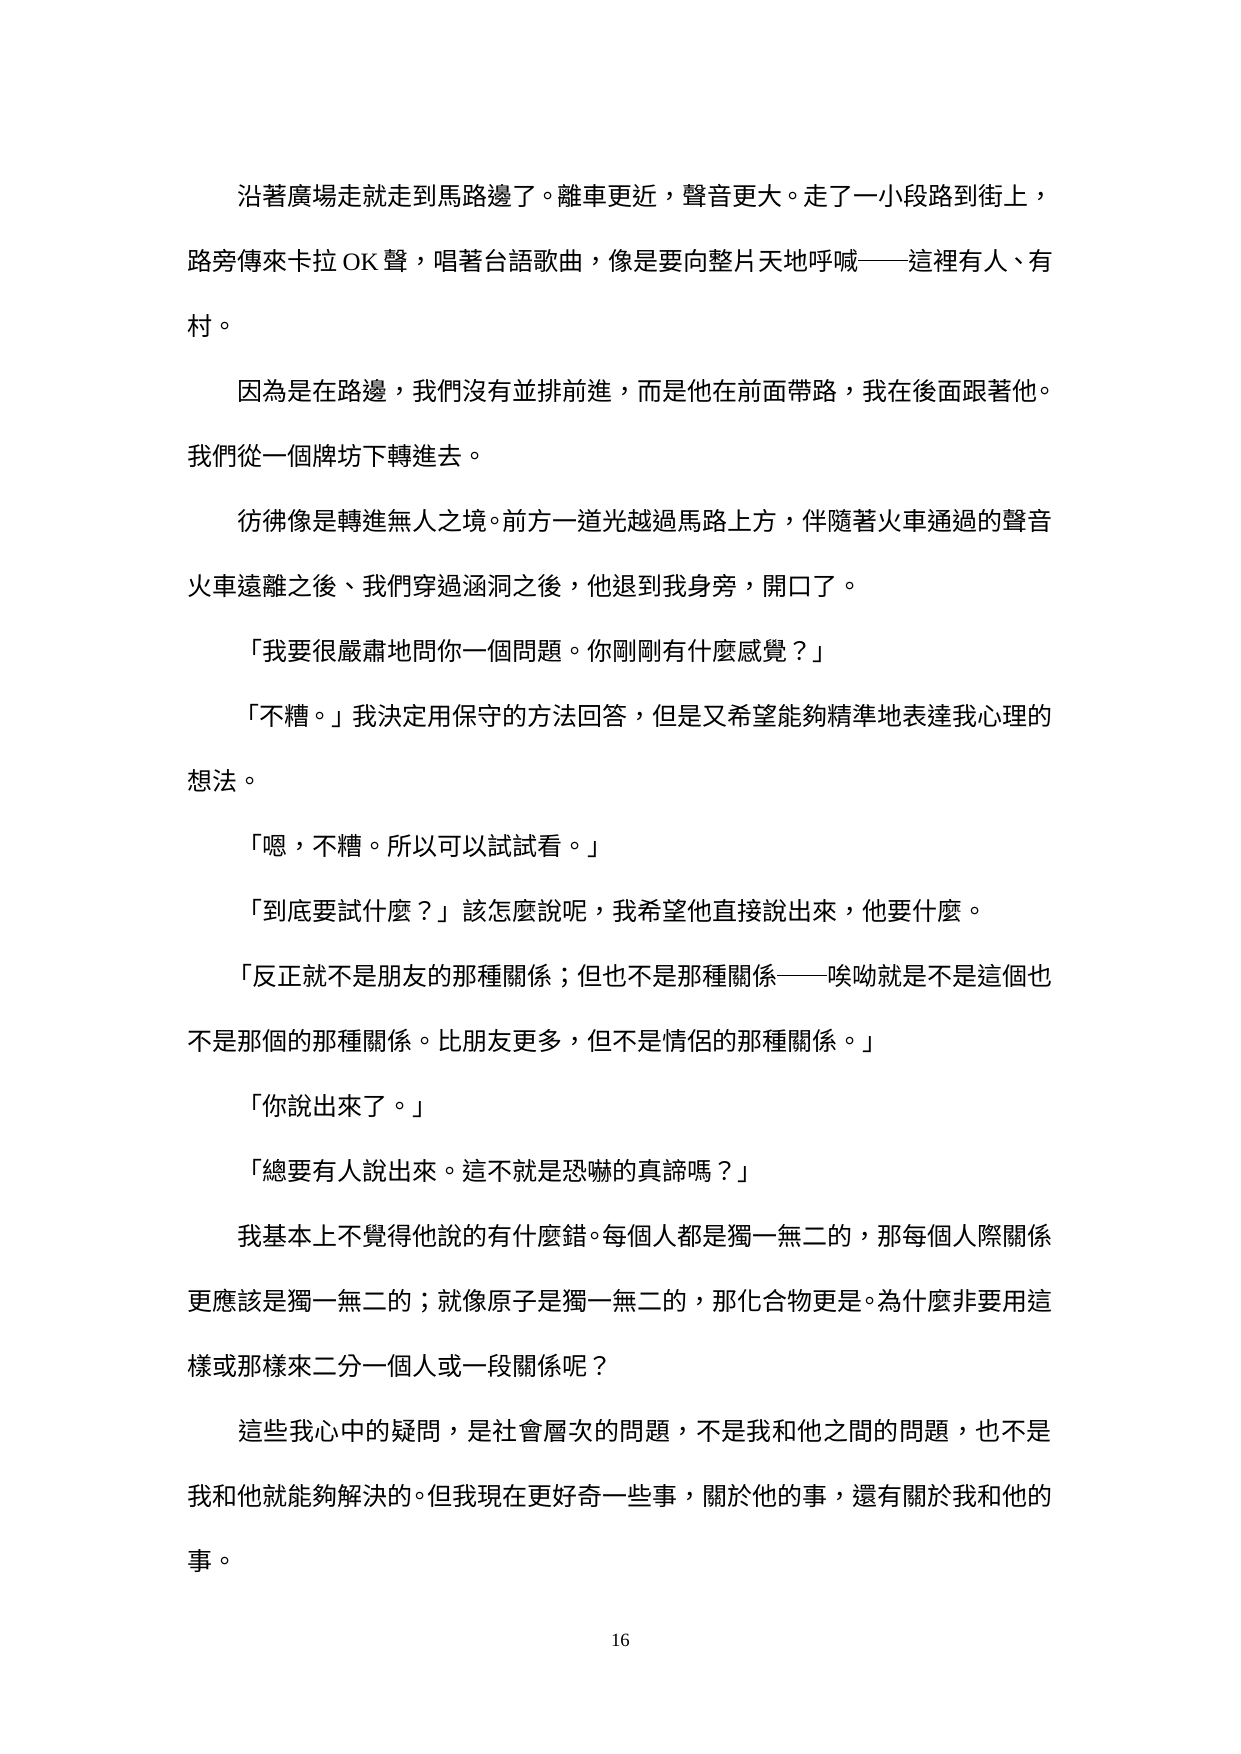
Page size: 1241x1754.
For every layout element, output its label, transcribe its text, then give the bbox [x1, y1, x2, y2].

text 「總要有人說出來。這不就是恐嚇的真諦嗎？」 [187, 1137, 1053, 1202]
text 「不糟。」我決定用保守的方法回答，但是又希望能夠精準地表達我心理的想法。 [187, 682, 1053, 812]
text 沿著廣場走就走到馬路邊了。離車更近，聲音更大。走了一小段路到街上，路旁傳來卡拉OK聲，唱著台語歌曲，像是要向整片天地呼喊──這裡有人、有村。 [187, 162, 1053, 357]
text 因為是在路邊，我們沒有並排前進，而是他在前面帶路，我在後面跟著他。我們從一個牌坊下轉進去。 [187, 357, 1053, 487]
text 「你說出來了。」 [187, 1072, 1053, 1137]
text 「反正就不是朋友的那種關係；但也不是那種關係──唉呦就是不是這個也不是那個的那種關係。比朋友更多，但不是情侶的那種關係。」 [187, 942, 1053, 1072]
text 「到底要試什麼？」該怎麼說呢，我希望他直接說出來，他要什麼。 [187, 877, 1053, 942]
text 「我要很嚴肅地問你一個問題。你剛剛有什麼感覺？」 [187, 617, 1053, 682]
text 彷彿像是轉進無人之境。前方一道光越過馬路上方，伴隨著火車通過的聲音。火車遠離之後、我們穿過涵洞之後，他退到我身旁，開口了。 [187, 487, 1053, 617]
text 「嗯，不糟。所以可以試試看。」 [187, 812, 1053, 877]
text 這些我心中的疑問，是社會層次的問題，不是我和他之間的問題，也不是我和他就能夠解決的。但我現在更好奇一些事，關於他的事，還有關於我和他的事。 [187, 1397, 1053, 1592]
text 我基本上不覺得他說的有什麼錯。每個人都是獨一無二的，那每個人際關係更應該是獨一無二的；就像原子是獨一無二的，那化合物更是。為什麼非要用這樣或那樣來二分一個人或一段關係呢？ [187, 1202, 1053, 1397]
